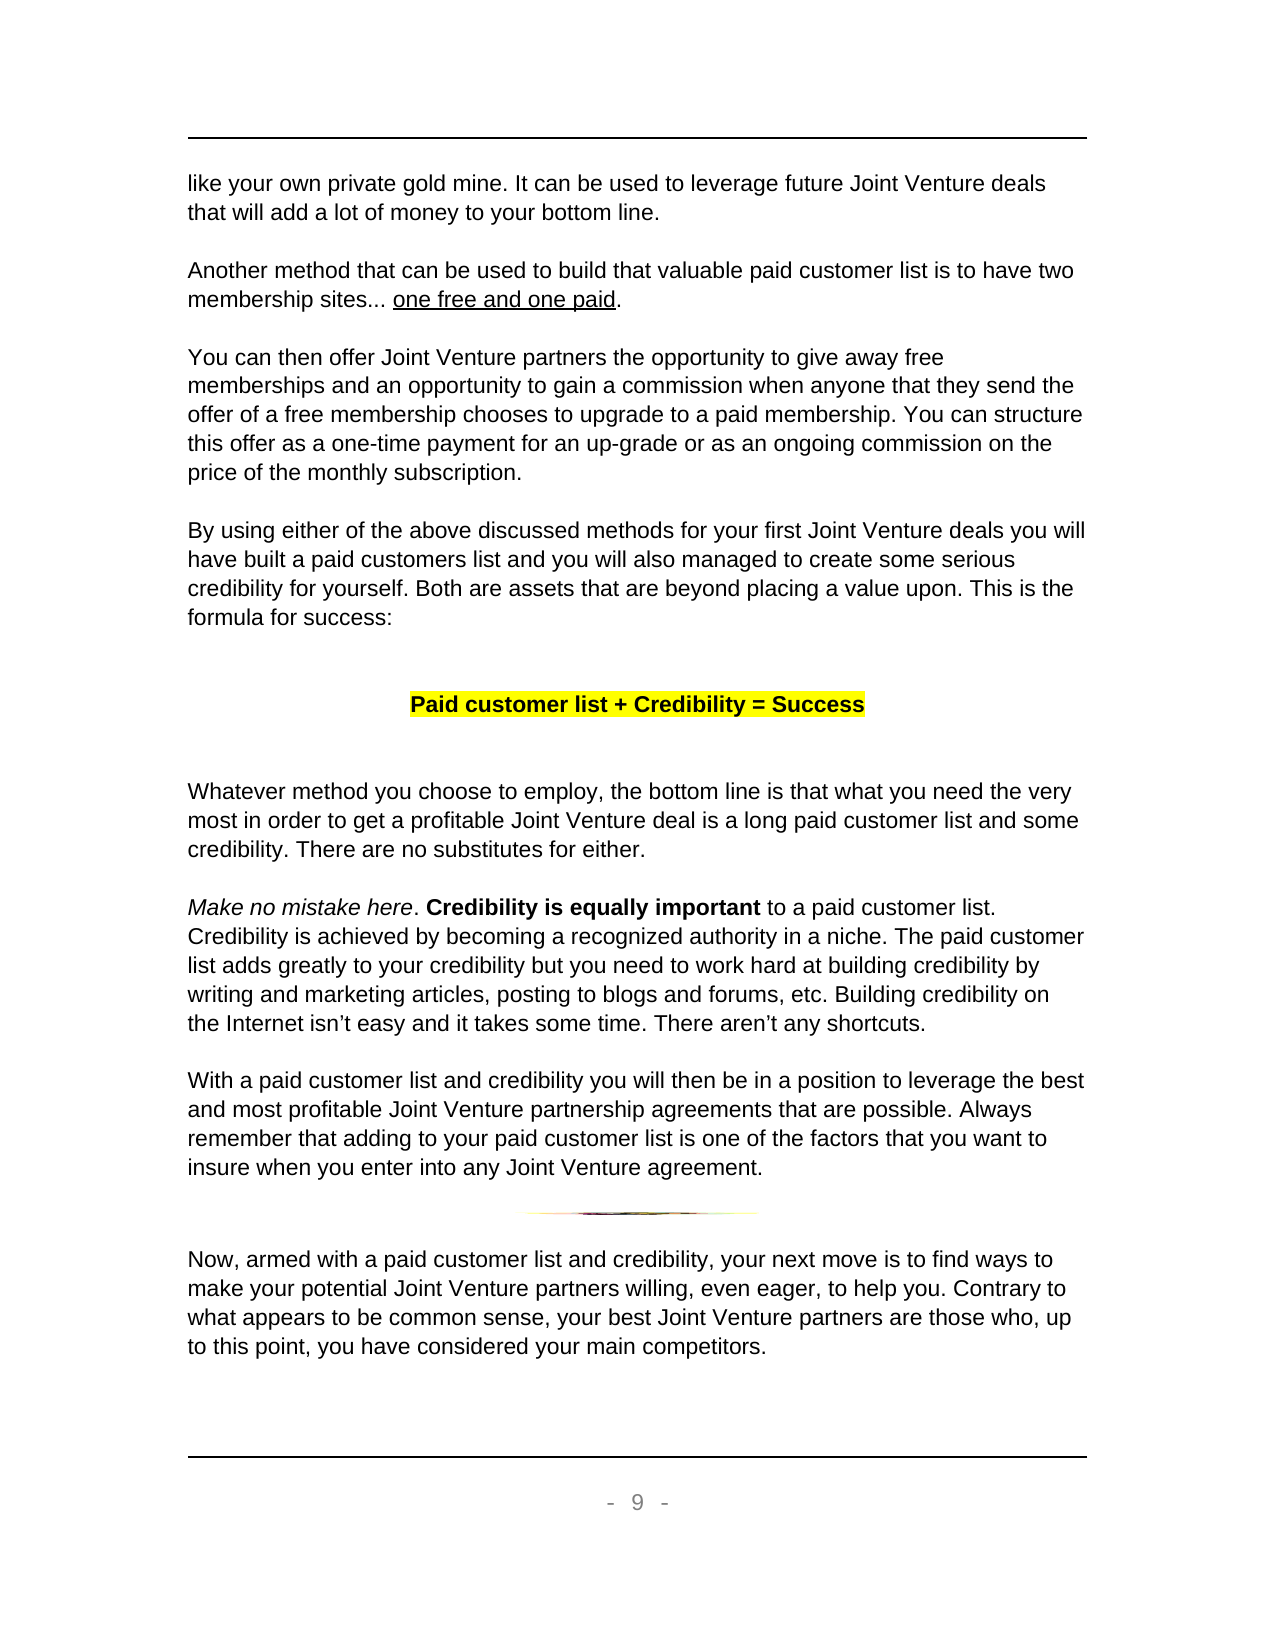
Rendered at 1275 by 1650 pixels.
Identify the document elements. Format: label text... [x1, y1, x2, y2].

text Now, armed with a paid customer list and credibility, your next move is to find ways to make your potential Joint Venture partners willing, even eager, to help you. Contrary to what appears to be common sense, your best Joint Venture partners are those who, up to this point, you have considered your main competitors. [187, 1246, 1087, 1359]
text Another method that can be used to build that valuable paid customer list is to have two membership sites... one free and one paid. [187, 257, 1087, 312]
text By using either of the above discussed methods for your first Joint Venture deals you will have built a paid customers list and you will also managed to create some serious credibility for yourself. Both are assets that are beyond placing a value upon. This is the formula for success: [187, 517, 1087, 631]
text With a paid customer list and credibility you will then be in a position to leverage the best and most profitable Joint Venture partnership agreements that are possible. Always remember that adding to your paid customer list is one of the factors that you want to insure when you enter into any Joint Venture agreement. [187, 1067, 1087, 1181]
text Make no mistake here. Credibility is equally important to a paid customer list. Credibility is achieved by becoming a recognized authority in a niche. The paid customer list adds greatly to your credibility but you need to work hard at building credibility by writing and marketing articles, posting to blogs and forums, etc. Building credibility on the Internet isn’t easy and it takes some time. There aren’t any shortcuts. [187, 894, 1087, 1036]
subtitle Paid customer list + Credibility = Success [187, 691, 1087, 717]
text You can then offer Joint Venture partners the opportunity to give away free memberships and an opportunity to gain a commission when anyone that they send the offer of a free membership chooses to upgrade to a paid membership. You can structure this offer as a one-time payment for an up-grade or as an ongoing commission on the price of the monthly subscription. [187, 343, 1087, 486]
text Whatever method you choose to employ, the bottom line is that what you need the very most in order to get a profitable Joint Venture deal is a long paid customer list and some credibility. There are no substitutes for either. [187, 778, 1087, 862]
text like your own private gold mine. It can be used to leverage future Joint Venture deals that will add a lot of money to your bottom line. [187, 170, 1087, 225]
